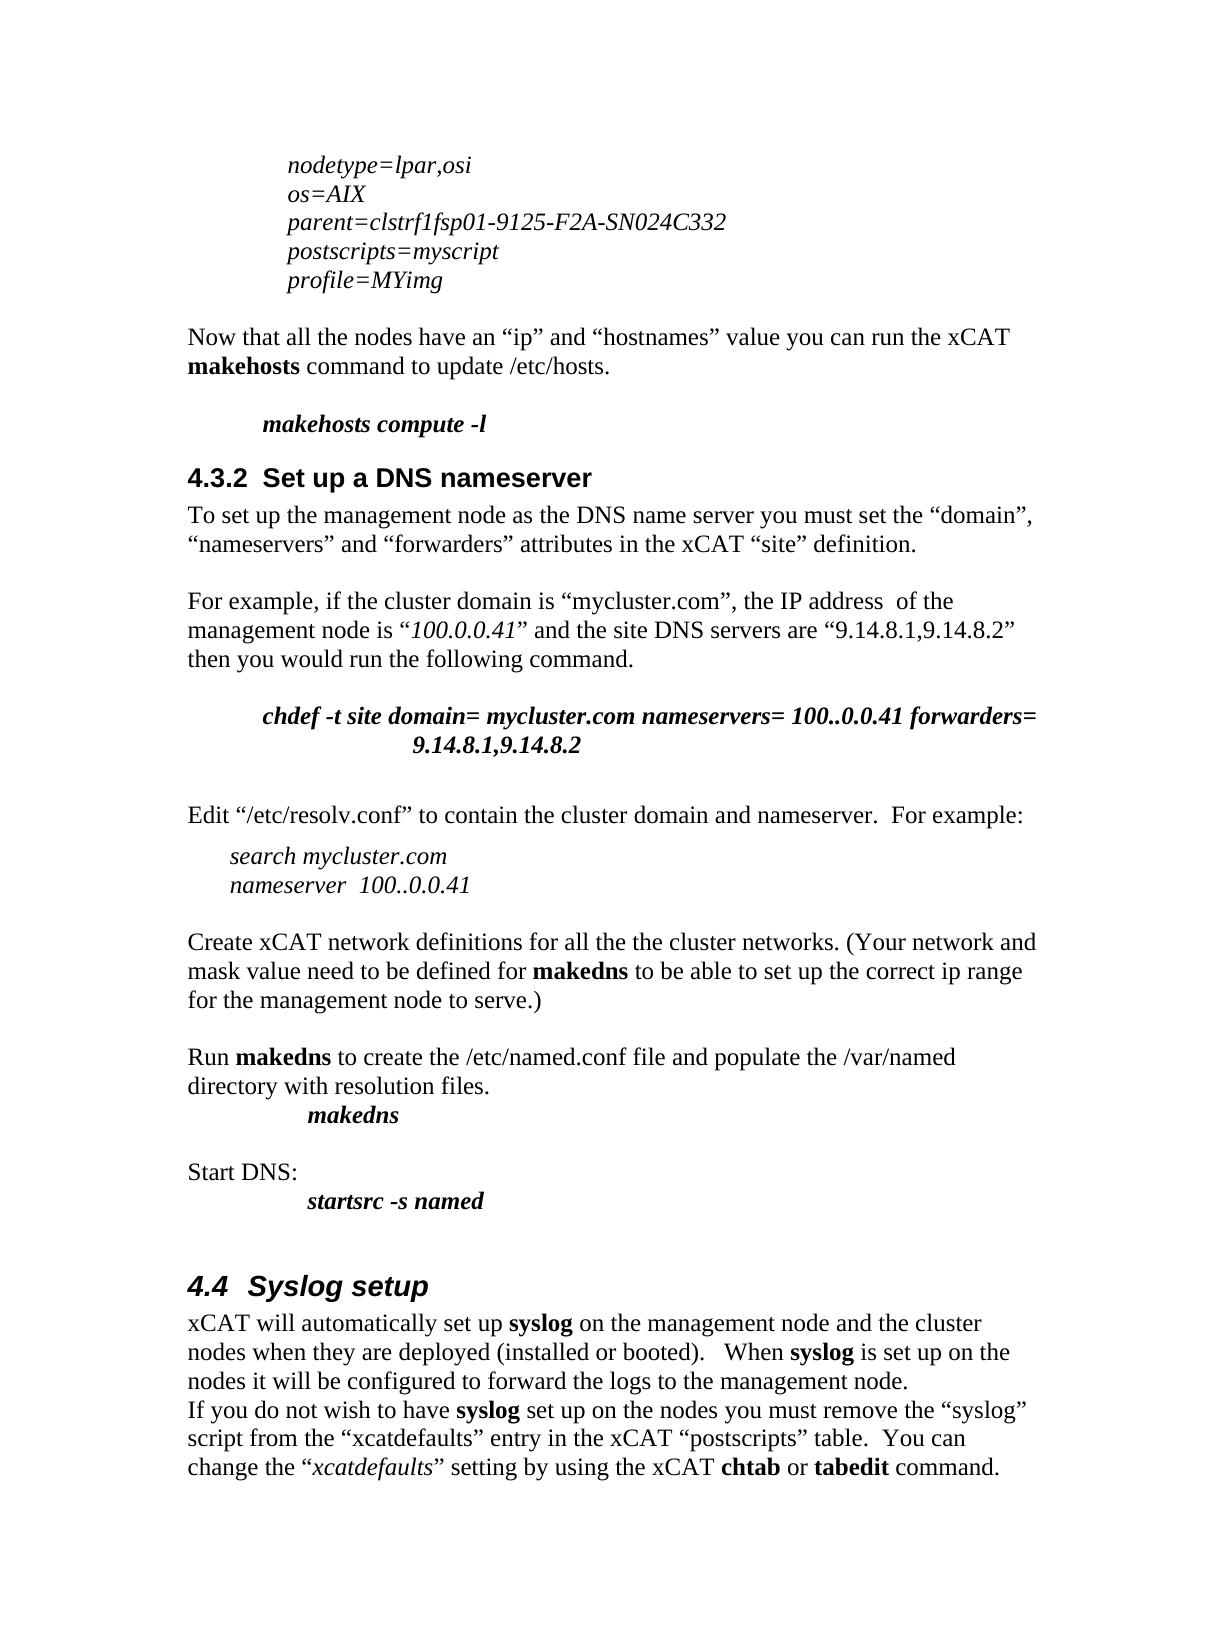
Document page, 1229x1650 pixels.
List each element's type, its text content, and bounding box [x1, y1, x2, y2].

text xCAT will automatically set up syslog on the management node and the cluster nodes when they are deployed (installed or booted). When syslog is set up on the nodes it will be configured to forward the logs to the management node. [187, 1308, 1041, 1395]
text makedns [187, 1100, 1041, 1129]
text nameserver 100..0.0.41 [229, 870, 1041, 899]
text Now that all the nodes have an “ip” and “hostnames” value you can run the xCAT makehosts command to update /etc/hosts. [187, 322, 1041, 380]
text postscripts=myscript [262, 236, 1041, 265]
text os=AIX [262, 179, 1041, 207]
text Create xCAT network definitions for all the the cluster networks. (Your network and mask value need to be defined for makedns to be able to set up the correct ip range for the management node to serve.) [187, 927, 1041, 1014]
text To set up the management node as the DNS name server you must set the “domain”, “nameservers” and “forwarders” attributes in the xCAT “site” definition. [187, 500, 1041, 557]
text If you do not wish to have syslog set up on the nodes you must remove the “syslog” script from the “xcatdefaults” entry in the xCAT “postscripts” table. You can change the “xcatdefaults” setting by using the xCAT chtab or tabedit command. [187, 1395, 1041, 1481]
subtitle Syslog setup [187, 1269, 1041, 1302]
text makehosts compute -l [187, 409, 1041, 437]
text Edit “/etc/resolv.conf” to contain the cluster domain and nameserver. For example: [187, 800, 1041, 829]
text profile=MYimg [262, 265, 1041, 294]
text Run makedns to create the /etc/named.conf file and populate the /var/named directory with resolution files. [187, 1042, 1041, 1100]
text startsrc -s named [187, 1186, 1041, 1215]
text search mycluster.com [229, 841, 1041, 870]
text chdef -t site domain= mycluster.com nameservers= 100..0.0.41 forwarders= 9.14.8.1,9.14.8.2 [187, 701, 1041, 759]
text Start DNS: [187, 1157, 1041, 1186]
text For example, if the cluster domain is “mycluster.com”, the IP address of the management node is “100.0.0.41” and the site DNS servers are “9.14.8.1,9.14.8.2” then you would run the following command. [187, 586, 1041, 672]
text nodetype=lpar,osi [262, 150, 1041, 179]
text parent=clstrf1fsp01-9125-F2A-SN024C332 [262, 207, 1041, 236]
subtitle Set up a DNS nameserver [187, 462, 1041, 494]
